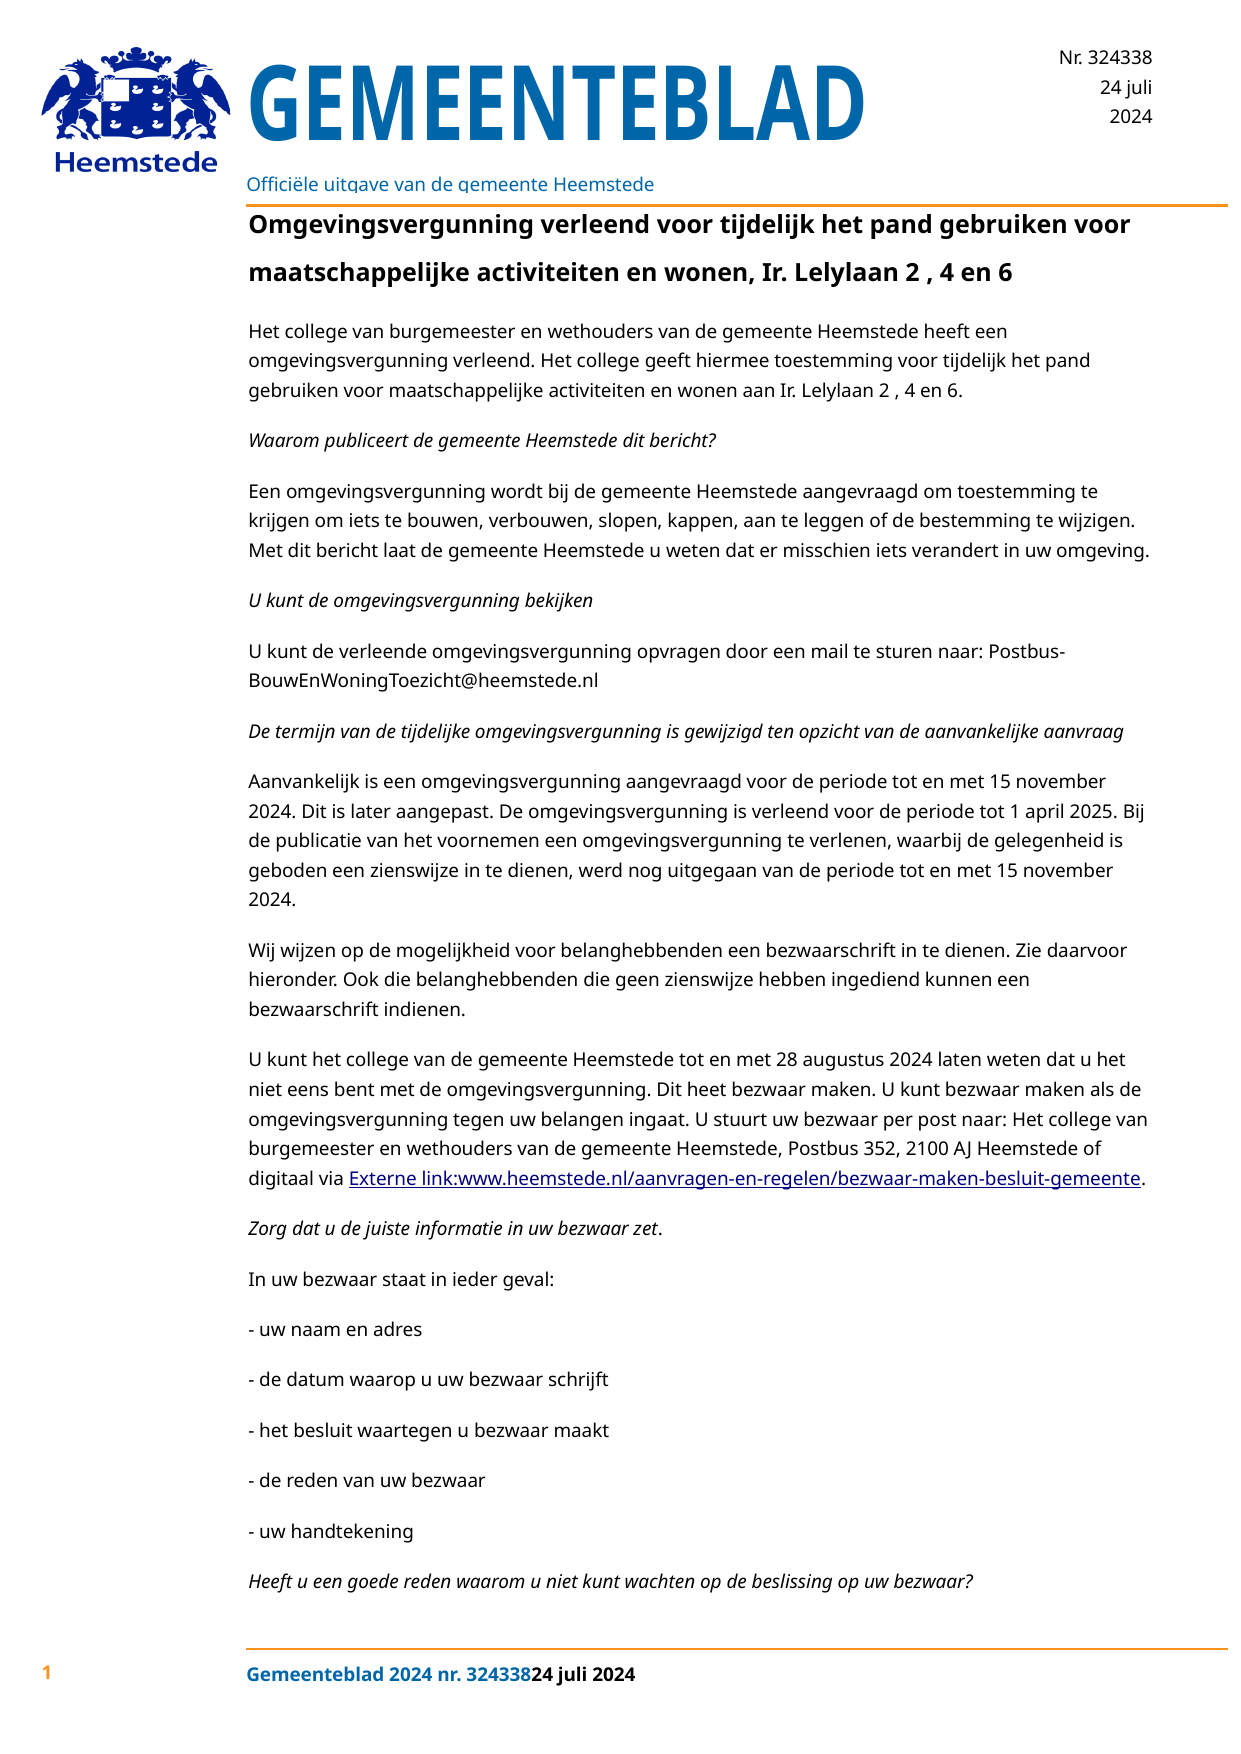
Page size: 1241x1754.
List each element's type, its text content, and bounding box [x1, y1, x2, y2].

text U kunt de verleende omgevingsvergunning opvragen door een mail te sturen naar: Postbus-BouwEnWoningToezicht@heemstede.nl [248, 638, 1152, 693]
text Een omgevingsvergunning wordt bij de gemeente Heemstede aangevraagd om toestemming te krijgen om iets te bouwen, verbouwen, slopen, kappen, aan te leggen of de bestemming te wijzigen. Met dit bericht laat de gemeente Heemstede u weten dat er misschien iets verandert in uw omgeving. [248, 478, 1152, 563]
text - de reden van uw bezwaar [248, 1467, 1152, 1493]
text Het college van burgemeester en wethouders van de gemeente Heemstede heeft een omgevingsvergunning verleend. Het college geeft hiermee toestemming voor tijdelijk het pand gebruiken voor maatschappelijke activiteiten en wonen aan Ir. Lelylaan 2 , 4 en 6. [248, 318, 1152, 403]
text Zorg dat u de juiste informatie in uw bezwaar zet. [248, 1215, 1152, 1241]
text - de datum waarop u uw bezwaar schrijft [248, 1367, 1152, 1392]
text De termijn van de tijdelijke omgevingsvergunning is gewijzigd ten opzicht van de aanvankelijke aanvraag [248, 718, 1152, 744]
picture [41, 47, 231, 172]
text Omgevingsvergunning verleend voor tijdelijk het pand gebruiken voor maatschappelijke activiteiten en wonen, Ir. Lelylaan 2 , 4 en 6 [248, 207, 1152, 288]
text In uw bezwaar staat in ieder geval: [248, 1266, 1152, 1292]
text U kunt de omgevingsvergunning bekijken [248, 587, 1152, 613]
text U kunt het college van de gemeente Heemstede tot en met 28 augustus 2024 laten weten dat u het niet eens bent met de omgevingsvergunning. Dit heet bezwaar maken. U kunt bezwaar maken als de omgevingsvergunning tegen uw belangen ingaat. U stuurt uw bezwaar per post naar: Het college van burgemeester en wethouders van de gemeente Heemstede, Postbus 352, 2100 AJ Heemstede of digitaal via Externe link:www.heemstede.nl/aanvragen-en-regelen/bezwaar-maken-besluit-gemeente. [248, 1047, 1152, 1191]
text Wij wijzen op de mogelijkheid voor belanghebbenden een bezwaarschrift in te dienen. Zie daarvoor hieronder. Ook die belanghebbenden die geen zienswijze hebben ingediend kunnen een bezwaarschrift indienen. [248, 937, 1152, 1022]
text Aanvankelijk is een omgevingsvergunning aangevraagd voor de periode tot en met 15 november 2024. Dit is later aangepast. De omgevingsvergunning is verleend voor de periode tot 1 april 2025. Bij de publicatie van het voornemen een omgevingsvergunning te verlenen, waarbij de gelegenheid is geboden een zienswijze in te dienen, werd nog uitgegaan van de periode tot en met 15 november 2024. [248, 768, 1152, 912]
text - het besluit waartegen u bezwaar maakt [248, 1417, 1152, 1443]
text Heeft u een goede reden waarom u niet kunt wachten op de beslissing op uw bezwaar? [248, 1568, 1152, 1594]
text Waarom publiceert de gemeente Heemstede dit bericht? [248, 427, 1152, 453]
text - uw naam en adres [248, 1316, 1152, 1342]
text - uw handtekening [248, 1518, 1152, 1544]
